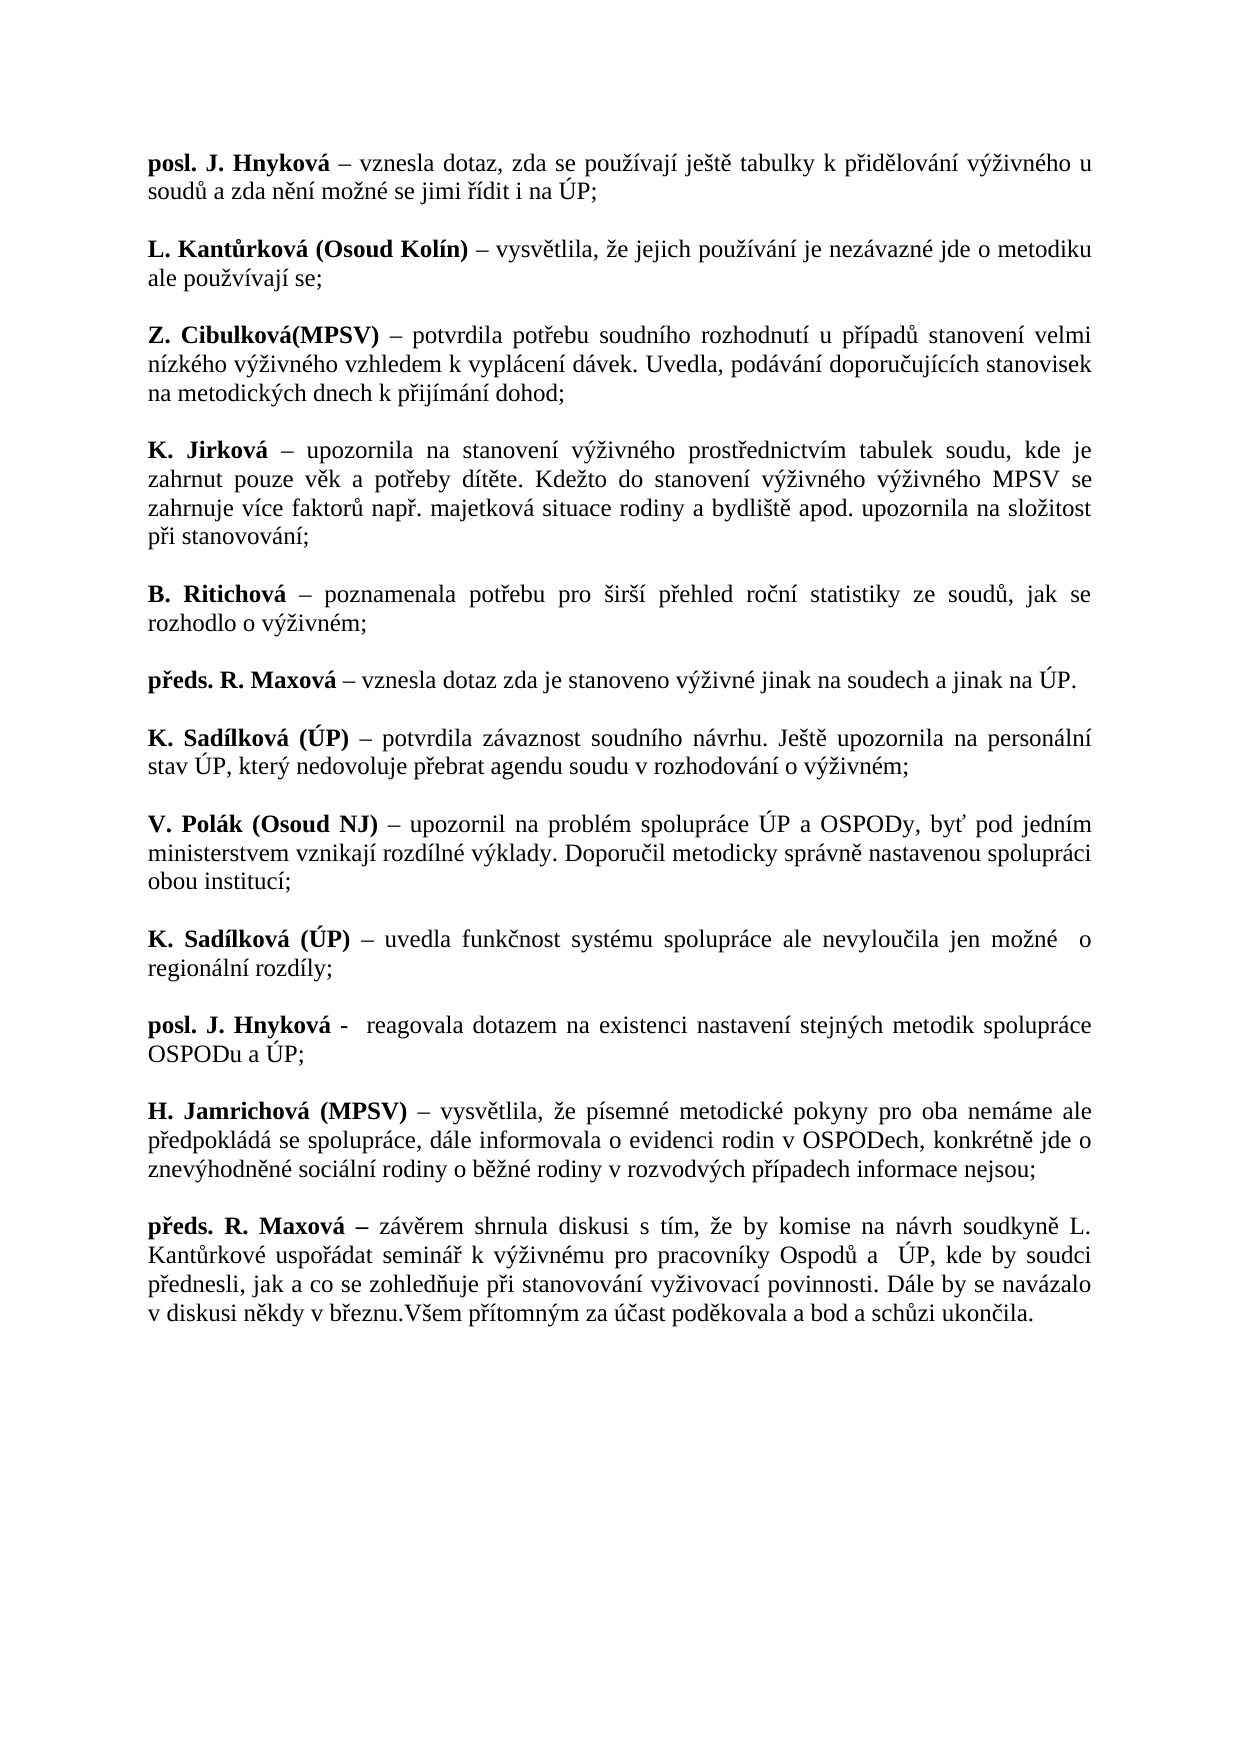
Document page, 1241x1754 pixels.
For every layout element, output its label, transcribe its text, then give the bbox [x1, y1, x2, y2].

text V. Polák (Osoud NJ) – upozornil na problém spolupráce ÚP a OSPODy, byť pod jedním ministerstvem vznikají rozdílné výklady. Doporučil metodicky správně nastavenou spolupráci obou institucí; [148, 809, 1093, 895]
text H. Jamrichová (MPSV) – vysvětlila, že písemné metodické pokyny pro oba nemáme ale předpokládá se spolupráce, dále informovala o evidenci rodin v OSPODech, konkrétně jde o znevýhodněné sociální rodiny o běžné rodiny v rozvodvých případech informace nejsou; [148, 1096, 1093, 1183]
text předs. R. Maxová – závěrem shrnula diskusi s tím, že by komise na návrh soudkyně L. Kantůrkové uspořádat seminář k výživnému pro pracovníky Ospodů a ÚP, kde by soudci přednesli, jak a co se zohledňuje při stanovování vyživovací povinnosti. Dále by se navázalo v diskusi někdy v březnu.Všem přítomným za účast poděkovala a bod a schůzi ukončila. [148, 1211, 1093, 1326]
text K. Jirková – upozornila na stanovení výživného prostřednictvím tabulek soudu, kde je zahrnut pouze věk a potřeby dítěte. Kdežto do stanovení výživného výživného MPSV se zahrnuje více faktorů např. majetková situace rodiny a bydliště apod. upozornila na složitost při stanovování; [148, 435, 1093, 550]
text L. Kantůrková (Osoud Kolín) – vysvětlila, že jejich používání je nezávazné jde o metodiku ale použvívají se; [148, 234, 1093, 291]
text K. Sadílková (ÚP) – uvedla funkčnost systému spolupráce ale nevyloučila jen možné o regionální rozdíly; [148, 924, 1093, 981]
text Z. Cibulková(MPSV) – potvrdila potřebu soudního rozhodnutí u případů stanovení velmi nízkého výživného vzhledem k vyplácení dávek. Uvedla, podávání doporučujících stanovisek na metodických dnech k přijímání dohod; [148, 320, 1093, 406]
text posl. J. Hnyková - reagovala dotazem na existenci nastavení stejných metodik spolupráce OSPODu a ÚP; [148, 1010, 1093, 1068]
text předs. R. Maxová – vznesla dotaz zda je stanoveno výživné jinak na soudech a jinak na ÚP. [148, 665, 1093, 694]
text K. Sadílková (ÚP) – potvrdila závaznost soudního návrhu. Ještě upozornila na personální stav ÚP, který nedovoluje přebrat agendu soudu v rozhodování o výživném; [148, 723, 1093, 780]
text posl. J. Hnyková – vznesla dotaz, zda se používají ještě tabulky k přidělování výživného u soudů a zda nění možné se jimi řídit i na ÚP; [148, 148, 1093, 205]
text B. Ritichová – poznamenala potřebu pro širší přehled roční statistiky ze soudů, jak se rozhodlo o výživném; [148, 579, 1093, 636]
